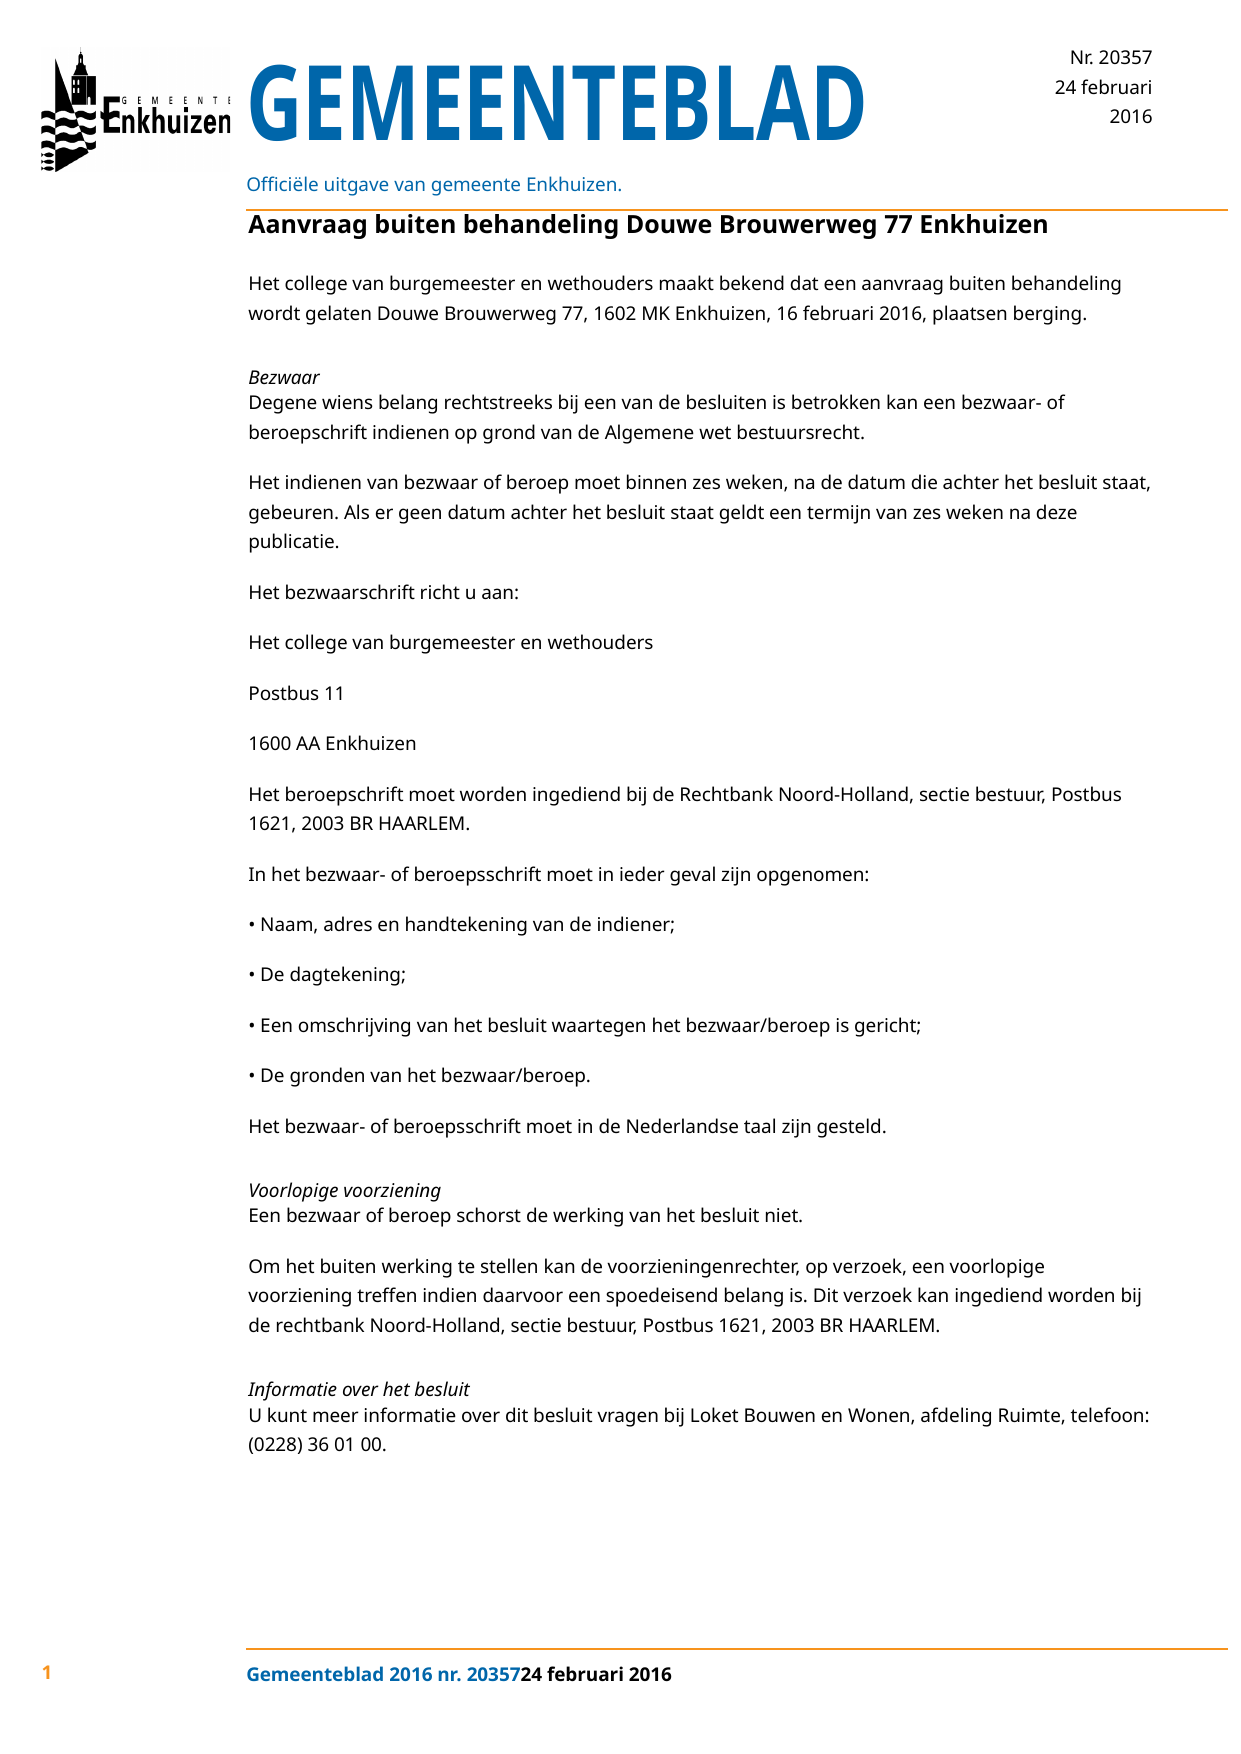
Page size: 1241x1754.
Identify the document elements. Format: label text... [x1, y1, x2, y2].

text Aanvraag buiten behandeling Douwe Brouwerweg 77 Enkhuizen [248, 211, 1152, 241]
text Degene wiens belang rechtstreeks bij een van de besluiten is betrokken kan een bezwaar- of beroepschrift indienen op grond van de Algemene wet bestuursrecht. [248, 389, 1152, 445]
text Het bezwaarschrift richt u aan: [248, 579, 1152, 605]
text Het beroepschrift moet worden ingediend bij de Rechtbank Noord-Holland, sectie bestuur, Postbus 1621, 2003 BR HAARLEM. [248, 781, 1152, 836]
text In het bezwaar- of beroepsschrift moet in ieder geval zijn opgenomen: [248, 861, 1152, 887]
text • Naam, adres en handtekening van de indiener; [248, 911, 1152, 937]
text Bezwaar [248, 364, 1152, 389]
text Het bezwaar- of beroepsschrift moet in de Nederlandse taal zijn gesteld. [248, 1113, 1152, 1139]
text Informatie over het besluit [248, 1376, 1152, 1402]
text Voorlopige voorziening [248, 1177, 1152, 1203]
text Het indienen van bezwaar of beroep moet binnen zes weken, na de datum die achter het besluit staat, gebeuren. Als er geen datum achter het besluit staat geldt een termijn van zes weken na deze publicatie. [248, 469, 1152, 554]
text U kunt meer informatie over dit besluit vragen bij Loket Bouwen en Wonen, afdeling Ruimte, telefoon: (0228) 36 01 00. [248, 1402, 1152, 1457]
text • Een omschrijving van het besluit waartegen het bezwaar/beroep is gericht; [248, 1012, 1152, 1038]
text Het college van burgemeester en wethouders [248, 629, 1152, 655]
text Postbus 11 [248, 680, 1152, 706]
text Een bezwaar of beroep schorst de werking van het besluit niet. [248, 1203, 1152, 1228]
text Het college van burgemeester en wethouders maakt bekend dat een aanvraag buiten behandeling wordt gelaten Douwe Brouwerweg 77, 1602 MK Enkhuizen, 16 februari 2016, plaatsen berging. [248, 270, 1152, 326]
text • De gronden van het bezwaar/beroep. [248, 1062, 1152, 1088]
text • De dagtekening; [248, 962, 1152, 987]
text 1600 AA Enkhuizen [248, 730, 1152, 756]
text Om het buiten werking te stellen kan de voorzieningenrechter, op verzoek, een voorlopige voorziening treffen indien daarvoor een spoedeisend belang is. Dit verzoek kan ingediend worden bij de rechtbank Noord-Holland, sectie bestuur, Postbus 1621, 2003 BR HAARLEM. [248, 1253, 1152, 1338]
picture [41, 47, 231, 172]
